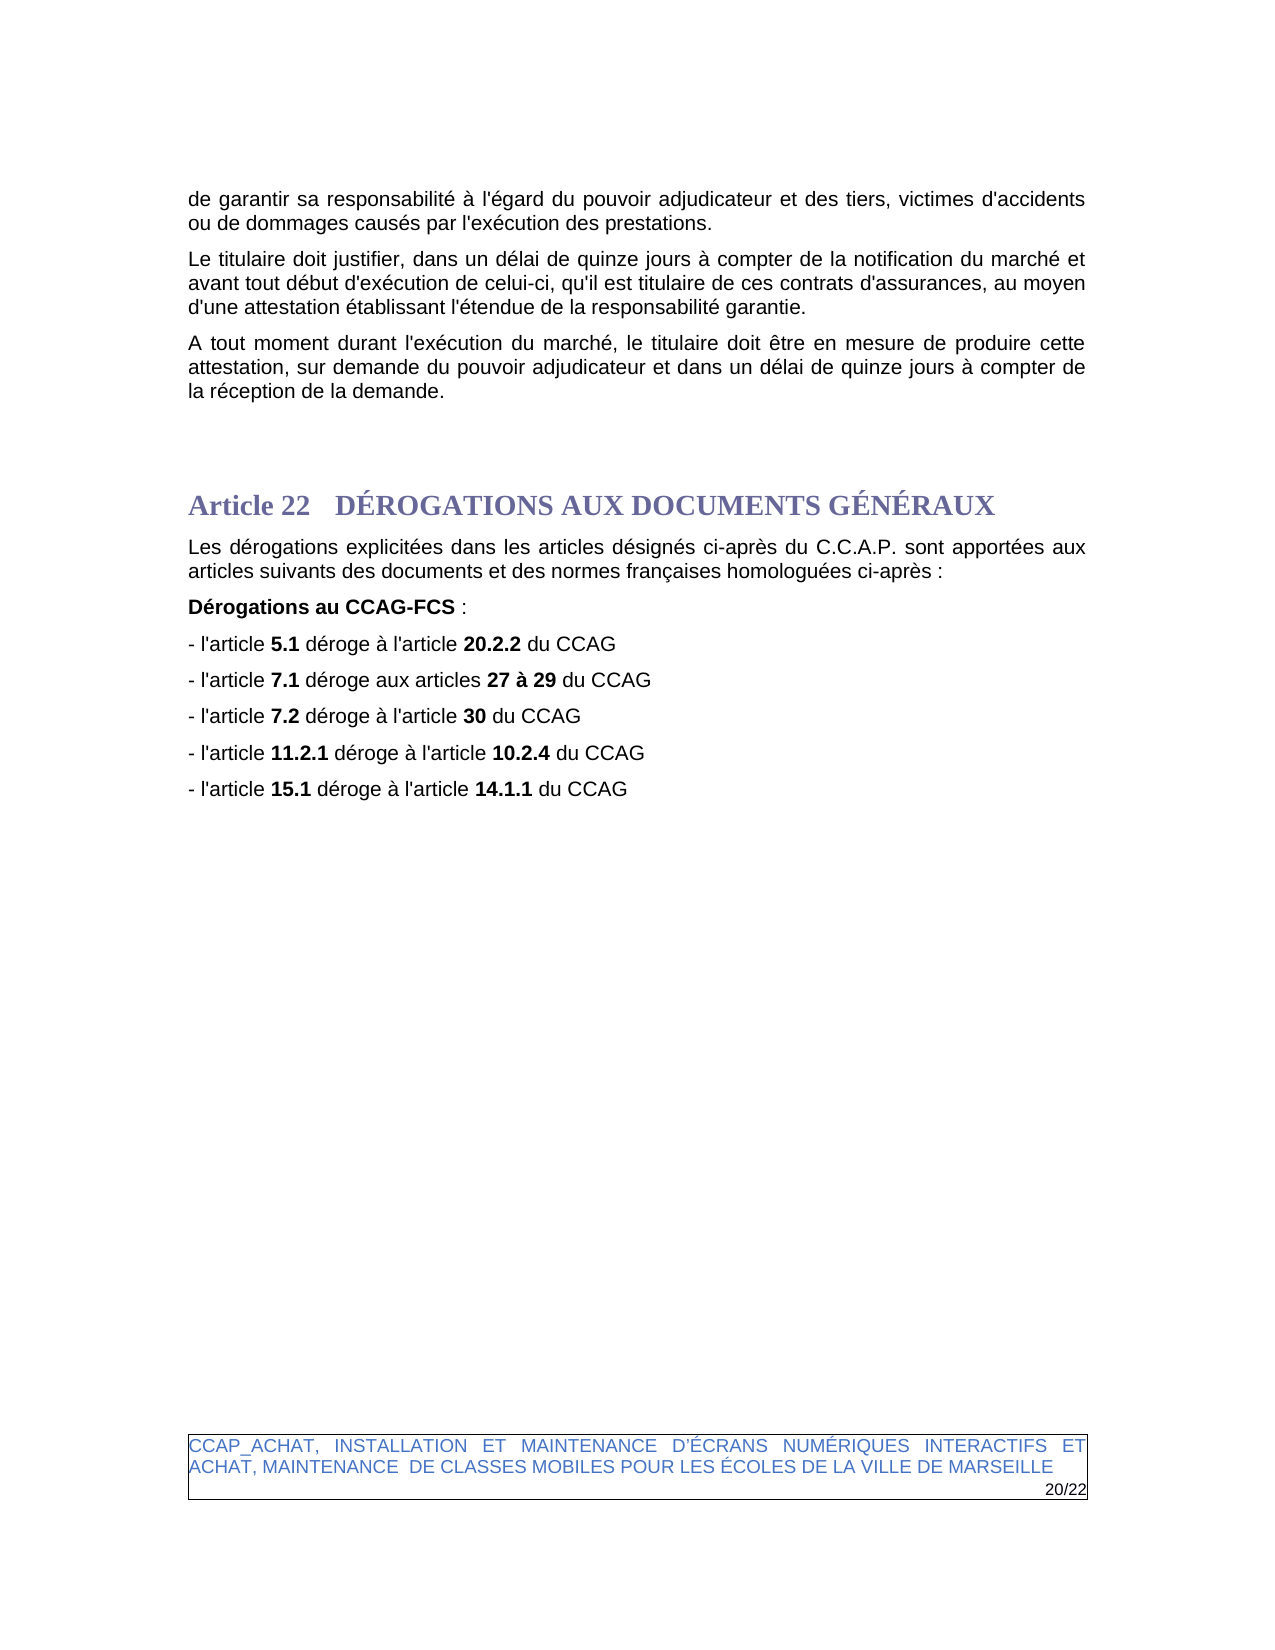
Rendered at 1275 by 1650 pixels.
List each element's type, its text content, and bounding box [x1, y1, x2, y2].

text A tout moment durant l'exécution du marché, le titulaire doit être en mesure de produire cette attestation, sur demande du pouvoir adjudicateur et dans un délai de quinze jours à compter de la réception de la demande. [188, 331, 1087, 403]
text - l'article 15.1 déroge à l'article 14.1.1 du CCAG [188, 777, 1087, 801]
text - l'article 7.1 déroge aux articles 27 à 29 du CCAG [188, 668, 1087, 692]
text Le titulaire doit justifier, dans un délai de quinze jours à compter de la notification du marché et avant tout début d'exécution de celui-ci, qu'il est titulaire de ces contrats d'assurances, au moyen d'une attestation établissant l'étendue de la responsabilité garantie. [188, 247, 1087, 319]
text Les dérogations explicitées dans les articles désignés ci-après du C.C.A.P. sont apportées aux articles suivants des documents et des normes françaises homologuées ci-après : [188, 534, 1087, 582]
subtitle DÉROGATIONS AUX DOCUMENTS GÉNÉRAUX [188, 488, 1087, 522]
text Dérogations au CCAG-FCS : [188, 595, 1087, 619]
text - l'article 7.2 déroge à l'article 30 du CCAG [188, 704, 1087, 728]
text - l'article 5.1 déroge à l'article 20.2.2 du CCAG [188, 631, 1087, 655]
text de garantir sa responsabilité à l'égard du pouvoir adjudicateur et des tiers, victimes d'accidents ou de dommages causés par l'exécution des prestations. [188, 186, 1087, 234]
text - l'article 11.2.1 déroge à l'article 10.2.4 du CCAG [188, 741, 1087, 765]
